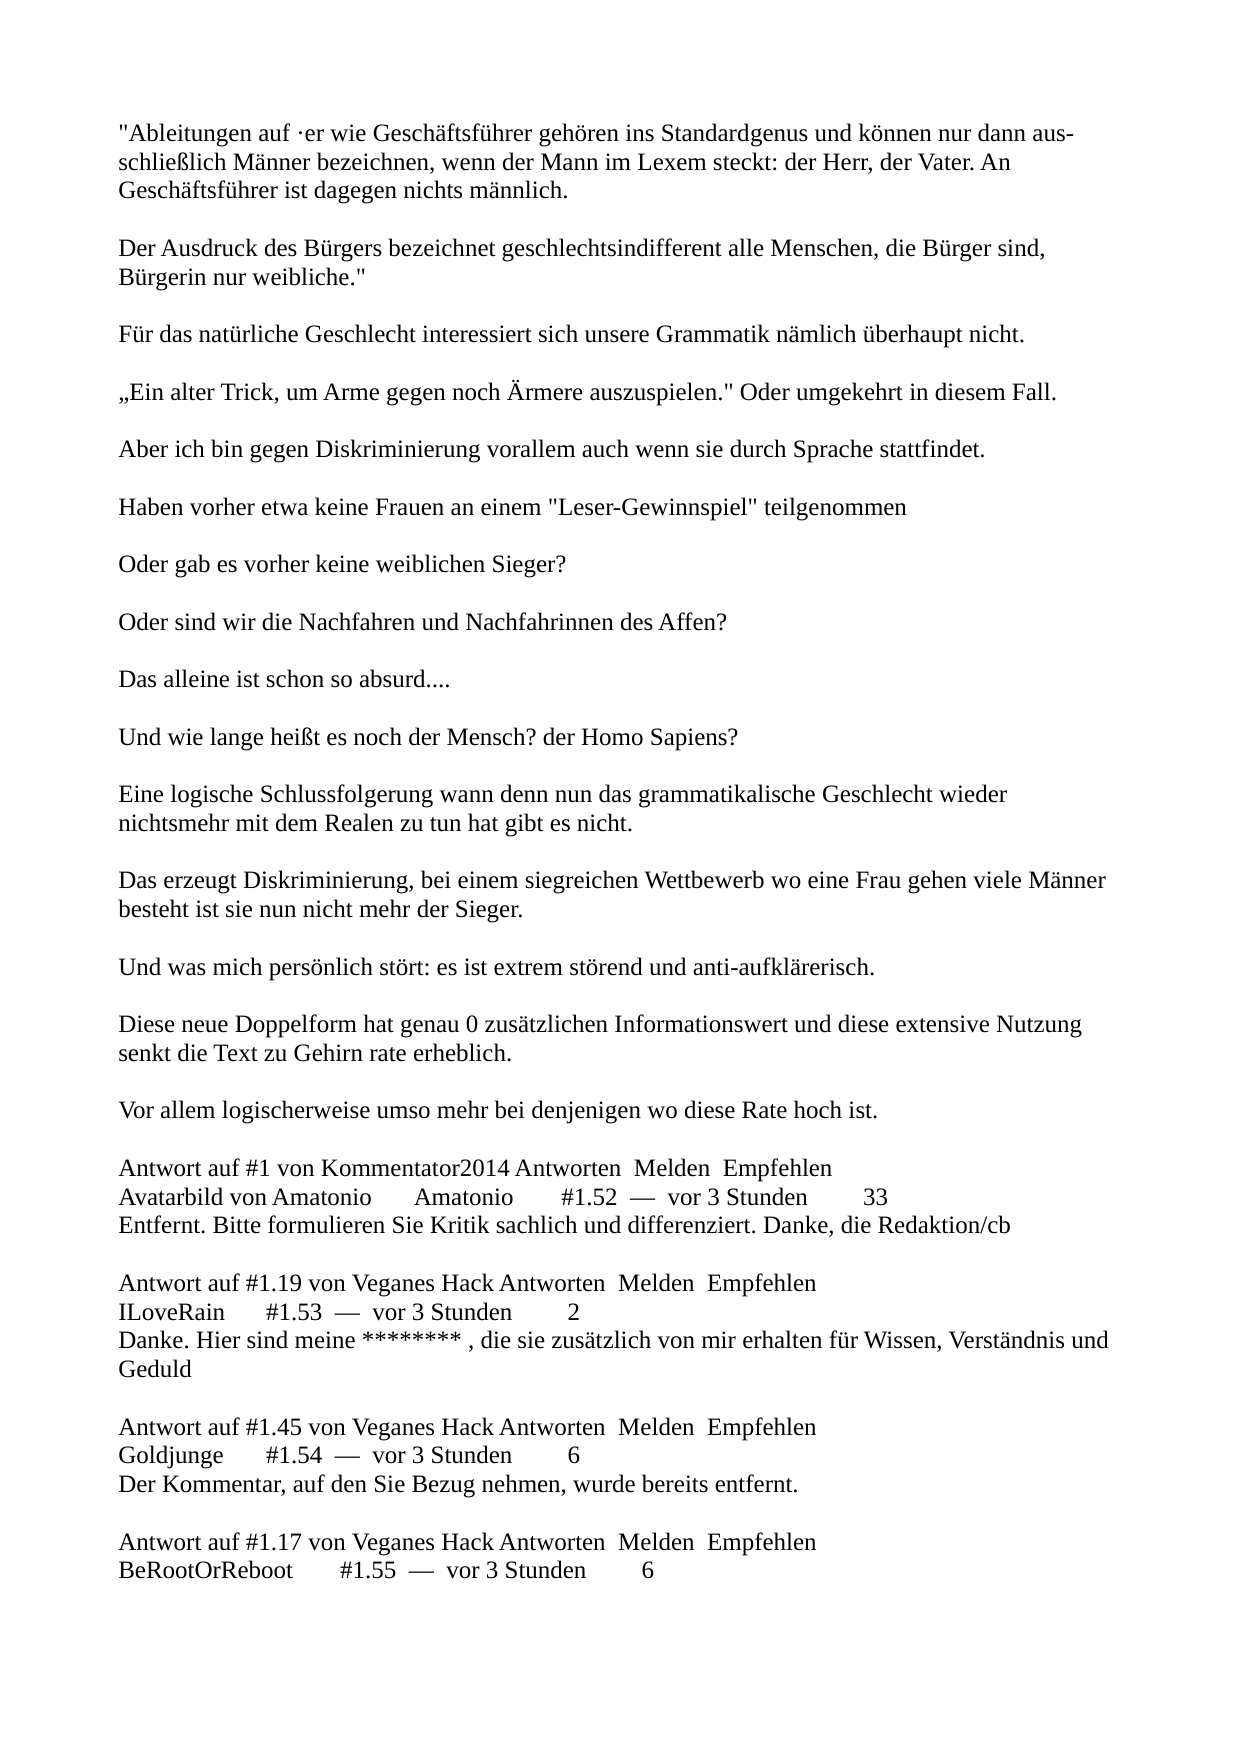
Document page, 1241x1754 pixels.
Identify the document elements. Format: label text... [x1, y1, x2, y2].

text Goldjunge #1.54 — vor 3 Stunden 6 [118, 1441, 1122, 1469]
text Aber ich bin gegen Diskriminierung vorallem auch wenn sie durch Sprache stattfindet. [118, 434, 1122, 463]
text Und wie lange heißt es noch der Mensch? der Homo Sapiens? [118, 722, 1122, 751]
text Antwort auf #1.45 von Veganes Hack Antworten Melden Empfehlen [118, 1412, 1122, 1441]
text Antwort auf #1.19 von Veganes Hack Antworten Melden Empfehlen [118, 1268, 1122, 1297]
text Und was mich persönlich stört: es ist extrem störend und anti-aufklärerisch. [118, 952, 1122, 981]
text Vor allem logischerweise umso mehr bei denjenigen wo diese Rate hoch ist. [118, 1096, 1122, 1124]
text "Ableitungen auf ·er wie Geschäftsführer gehören ins Standard­genus und können nur dann aus­schließ­lich Männer bezeichnen, wenn der Mann im Lexem steckt: der Herr, der Vater. An Geschäftsführer ist dagegen nichts männlich. [118, 118, 1122, 204]
text Entfernt. Bitte formulieren Sie Kritik sachlich und differenziert. Danke, die Redaktion/cb [118, 1211, 1122, 1239]
text ILoveRain #1.53 — vor 3 Stunden 2 [118, 1297, 1122, 1326]
text Antwort auf #1 von Kommentator2014 Antworten Melden Empfehlen [118, 1153, 1122, 1182]
text Danke. Hier sind meine ******** , die sie zusätzlich von mir erhalten für Wissen, Verständnis und Geduld [118, 1326, 1122, 1383]
text Antwort auf #1.17 von Veganes Hack Antworten Melden Empfehlen [118, 1527, 1122, 1556]
text Der Ausdruck des Bürgers be­zeich­net geschlechtsindifferent alle Menschen, die Bürger sind, Bürgerin nur weibliche." [118, 233, 1122, 291]
text Avatarbild von Amatonio Amatonio #1.52 — vor 3 Stunden 33 [118, 1182, 1122, 1211]
text BeRootOrReboot #1.55 — vor 3 Stunden 6 [118, 1556, 1122, 1584]
text Haben vorher etwa keine Frauen an einem "Leser-Gewinnspiel" teilgenommen [118, 492, 1122, 521]
text Das alleine ist schon so absurd.... [118, 664, 1122, 693]
text Diese neue Doppelform hat genau 0 zusätzlichen Informationswert und diese extensive Nutzung senkt die Text zu Gehirn rate erheblich. [118, 1009, 1122, 1067]
text Oder gab es vorher keine weiblichen Sieger? [118, 549, 1122, 578]
text Für das natürliche Geschlecht interessiert sich unsere Grammatik nämlich überhaupt nicht. [118, 319, 1122, 348]
text Das erzeugt Diskriminierung, bei einem siegreichen Wettbewerb wo eine Frau gehen viele Männer besteht ist sie nun nicht mehr der Sieger. [118, 866, 1122, 923]
text Der Kommentar, auf den Sie Bezug nehmen, wurde bereits entfernt. [118, 1469, 1122, 1498]
text „Ein alter Trick, um Arme gegen noch Ärmere auszuspielen." Oder umgekehrt in diesem Fall. [118, 377, 1122, 406]
text Eine logische Schlussfolgerung wann denn nun das grammatikalische Geschlecht wieder nichtsmehr mit dem Realen zu tun hat gibt es nicht. [118, 779, 1122, 837]
text Oder sind wir die Nachfahren und Nachfahrinnen des Affen? [118, 607, 1122, 636]
